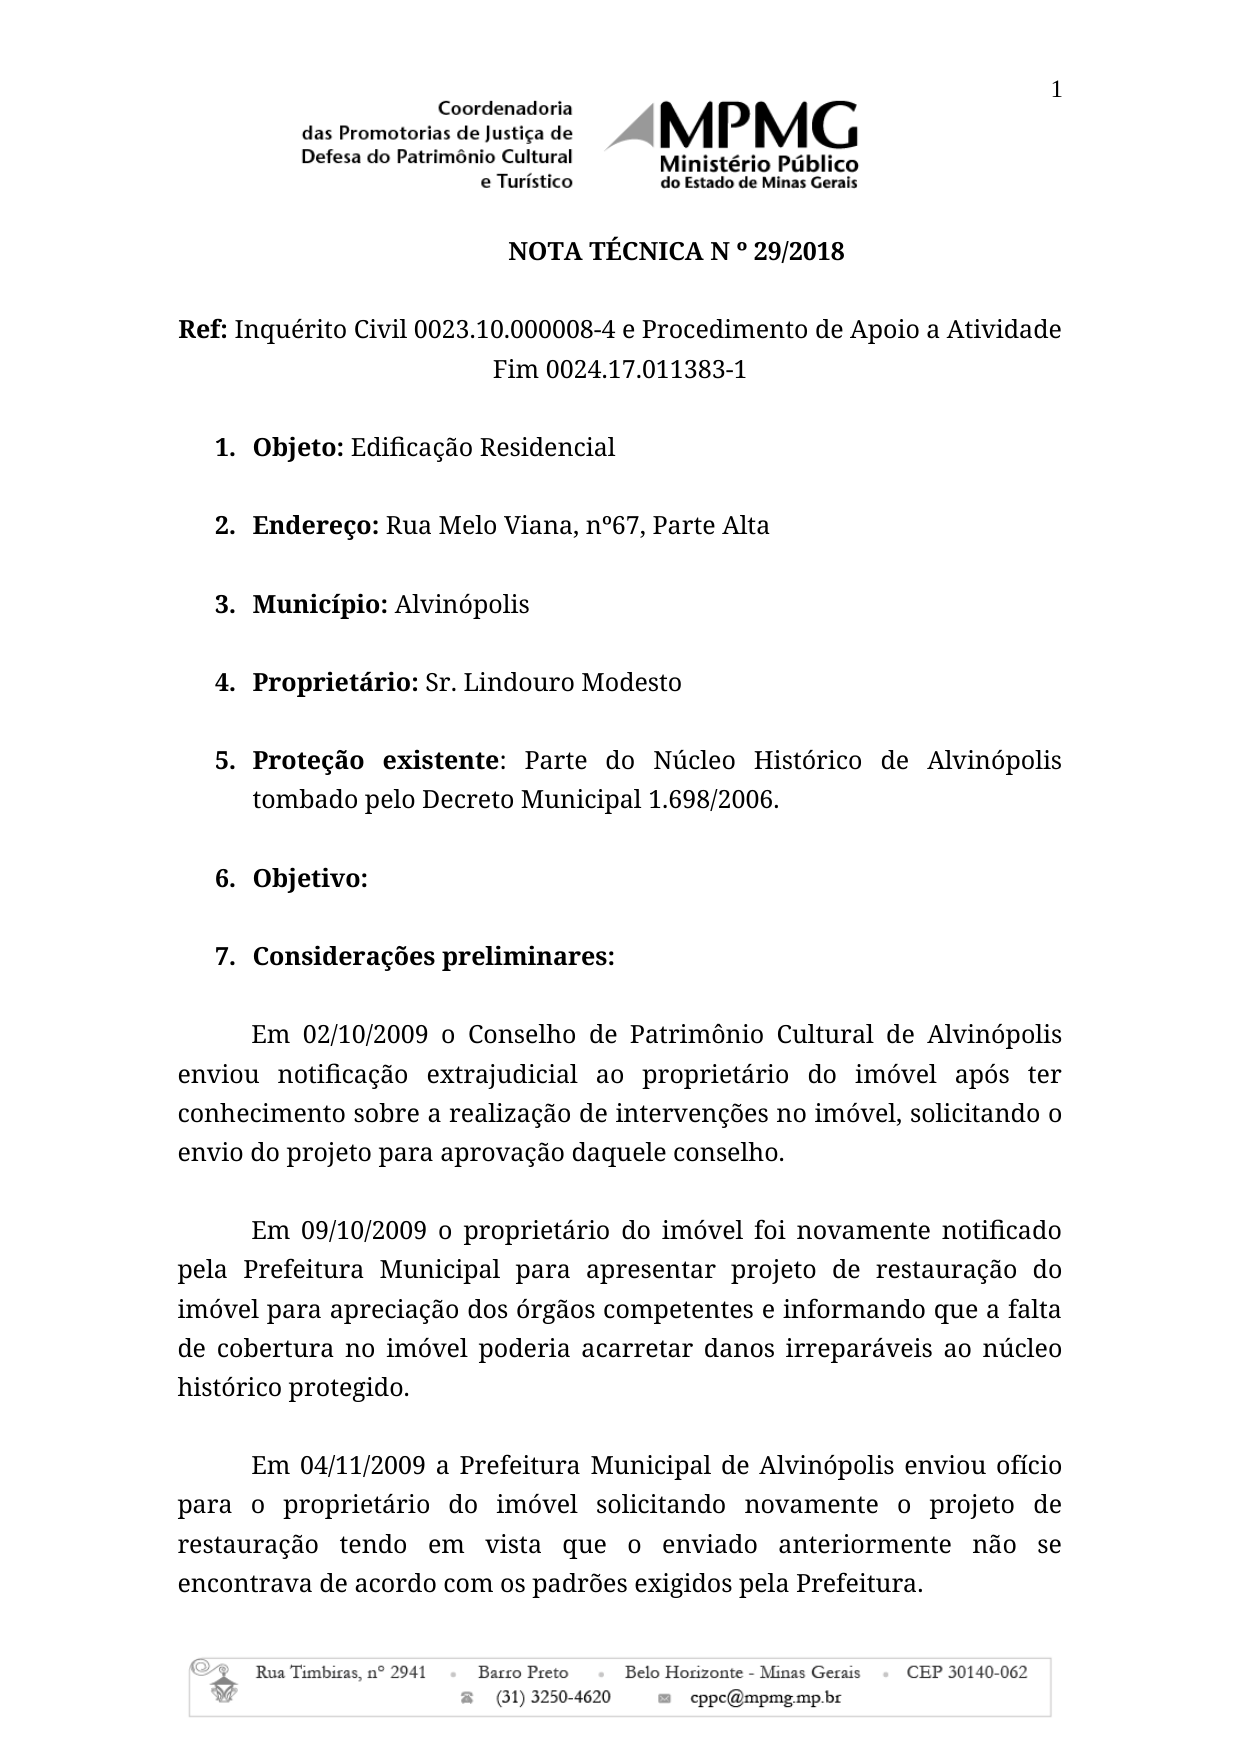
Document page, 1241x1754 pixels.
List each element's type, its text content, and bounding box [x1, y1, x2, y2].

subtitle NOTA TÉCNICA N º 29/2018 [290, 234, 1063, 268]
list Objeto: Edificação Residencial [215, 430, 1063, 464]
list Objetivo: [215, 861, 1063, 894]
list Proprietário: Sr. Lindouro Modesto [215, 665, 1063, 699]
list Proteção existente: Parte do Núcleo Histórico de Alvinópolis tombado pelo Decreto Municipal 1.698/2006. [215, 743, 1063, 816]
picture [177, 1649, 1062, 1724]
picture [177, 73, 1053, 205]
text Em 04/11/2009 a Prefeitura Municipal de Alvinópolis enviou ofício para o proprietário do imóvel solicitando novamente o projeto de restauração tendo em vista que o enviado anteriormente não se encontrava de acordo com os padrões exigidos pela Prefeitura. [177, 1448, 1063, 1599]
list Considerações preliminares: [215, 939, 1063, 973]
text Em 09/10/2009 o proprietário do imóvel foi novamente notificado pela Prefeitura Municipal para apresentar projeto de restauração do imóvel para apreciação dos órgãos competentes e informando que a falta de cobertura no imóvel poderia acarretar danos irreparáveis ao núcleo histórico protegido. [177, 1213, 1063, 1404]
list Município: Alvinópolis [215, 586, 1063, 620]
text Em 02/10/2009 o Conselho de Patrimônio Cultural de Alvinópolis enviou notificação extrajudicial ao proprietário do imóvel após ter conhecimento sobre a realização de intervenções no imóvel, solicitando o envio do projeto para aprovação daquele conselho. [177, 1017, 1063, 1169]
list Endereço: Rua Melo Viana, nº67, Parte Alta [215, 508, 1063, 542]
subtitle Ref: Inquérito Civil 0023.10.000008-4 e Procedimento de Apoio a Atividade Fim 0024.17.011383-1 [177, 312, 1063, 385]
